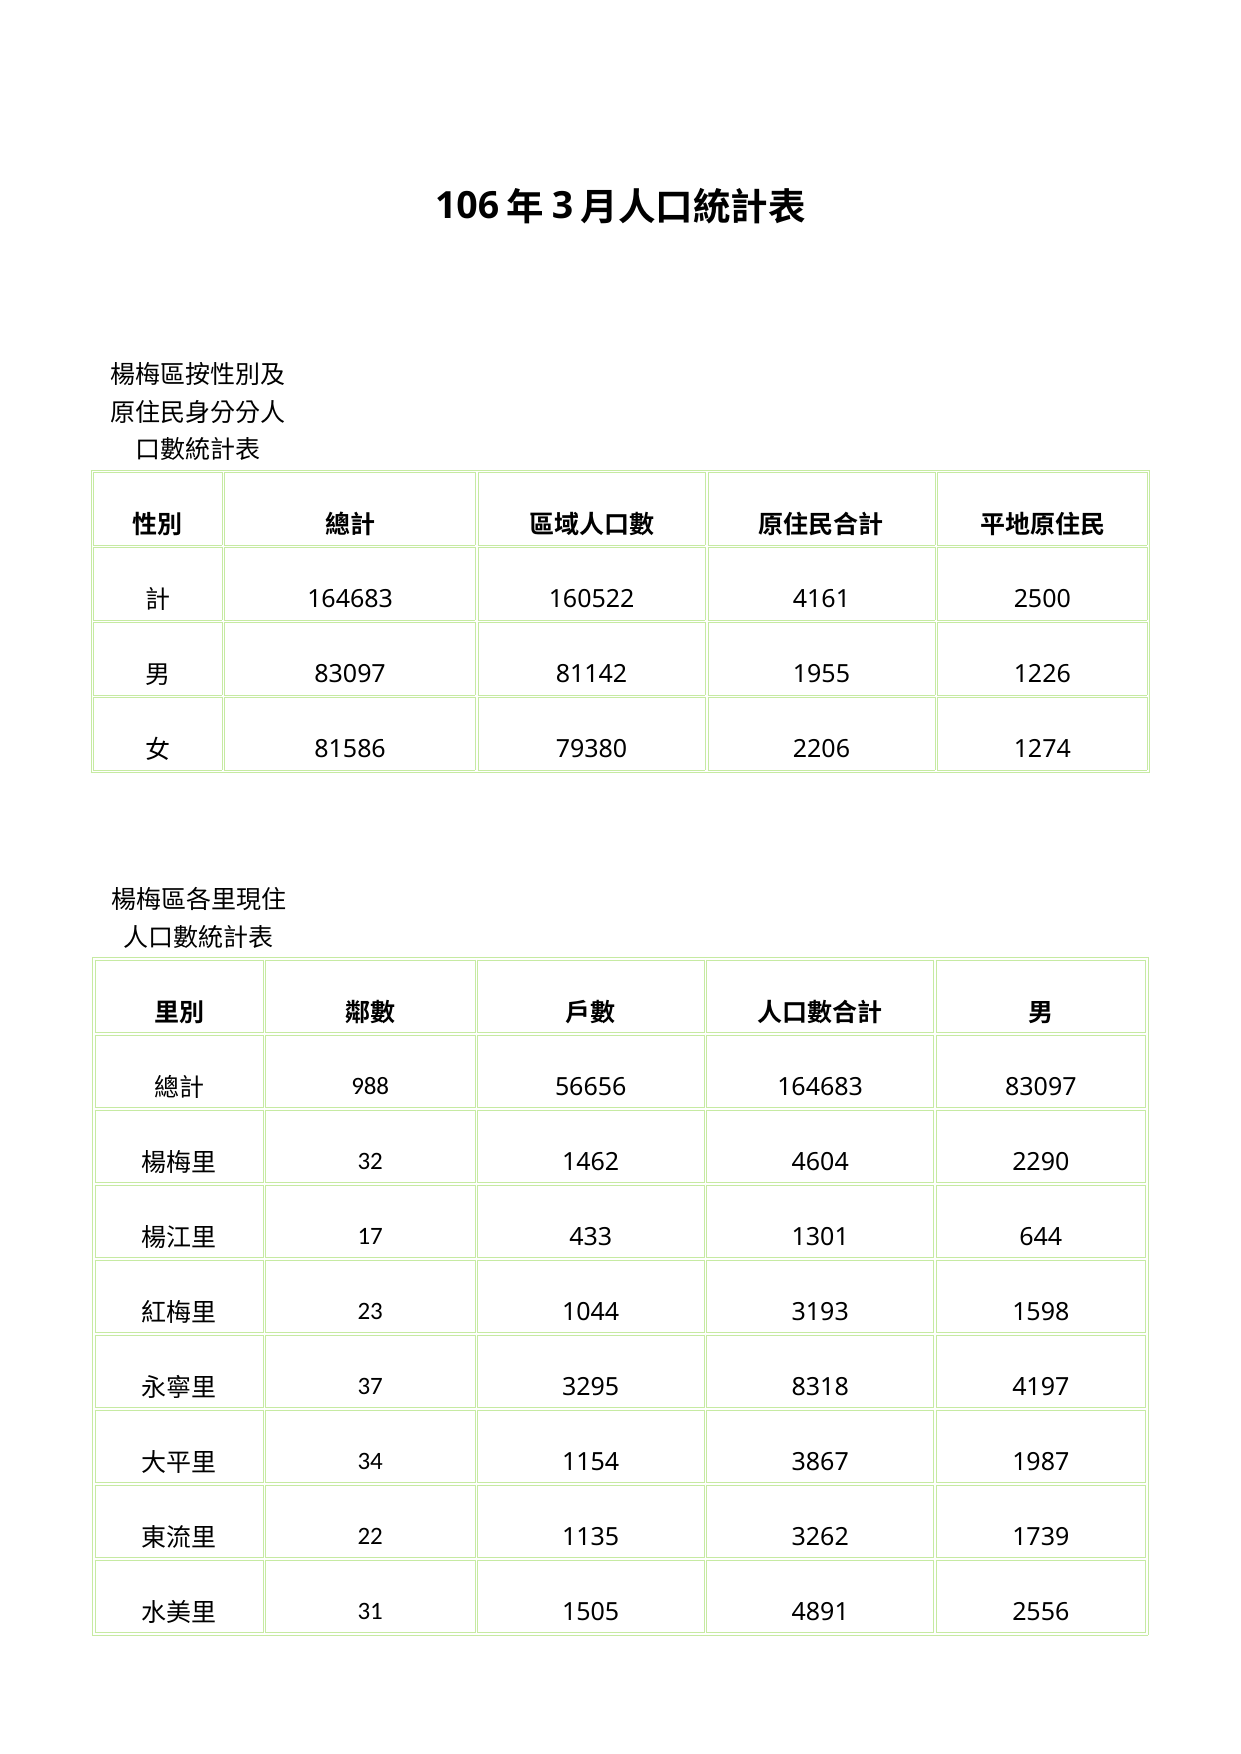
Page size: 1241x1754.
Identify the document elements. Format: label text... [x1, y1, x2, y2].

table_header 楊梅區按性別及原住民身分分人口數統計表 [92, 310, 302, 470]
table_header [86, 273, 1154, 1638]
table_cell 總計 [96, 1036, 263, 1107]
table_cell 1739 [937, 1486, 1145, 1557]
table_cell 1462 [478, 1111, 704, 1182]
table_cell 2290 [937, 1111, 1145, 1182]
table_cell 東流里 [96, 1486, 263, 1557]
table_cell 1301 [707, 1186, 933, 1257]
table_cell 8318 [707, 1336, 933, 1407]
table_cell 2500 [938, 548, 1147, 620]
table_cell 32 [266, 1111, 475, 1182]
table_cell 水美里 [96, 1561, 263, 1632]
table_cell 永寧里 [96, 1336, 263, 1407]
table_cell 男 [937, 961, 1145, 1032]
table_cell 2206 [709, 698, 935, 770]
table_cell 人口數合計 [707, 961, 933, 1032]
table_cell 男 [94, 623, 222, 695]
table_cell 總計 [225, 473, 475, 545]
table_cell 4891 [707, 1561, 933, 1632]
table_cell 原住民合計 [709, 473, 935, 545]
table_cell 79380 [479, 698, 705, 770]
table_cell 164683 [707, 1036, 933, 1107]
text 106年3月人口統計表 [89, 160, 1152, 235]
table_cell 81142 [479, 623, 705, 695]
table_cell 1154 [478, 1411, 704, 1482]
table_cell 紅梅里 [96, 1261, 263, 1332]
table_cell 37 [266, 1336, 475, 1407]
table_cell 34 [266, 1411, 475, 1482]
table_cell 鄰數 [266, 961, 475, 1032]
table_cell 988 [266, 1036, 475, 1107]
table_cell 22 [266, 1486, 475, 1557]
table_cell 23 [266, 1261, 475, 1332]
table_cell 1598 [937, 1261, 1145, 1332]
table_cell 性別 [94, 473, 222, 545]
table_cell 1987 [937, 1411, 1145, 1482]
table_cell 3262 [707, 1486, 933, 1557]
table_cell 女 [94, 698, 222, 770]
table_cell 1955 [709, 623, 935, 695]
table_cell 1044 [478, 1261, 704, 1332]
table_cell 3867 [707, 1411, 933, 1482]
table_header 楊梅區各里現住人口數統計表 [94, 835, 303, 957]
table_cell 31 [266, 1561, 475, 1632]
table_cell 楊江里 [96, 1186, 263, 1257]
table_cell 4161 [709, 548, 935, 620]
table_cell 戶數 [478, 961, 704, 1032]
table_cell 1505 [478, 1561, 704, 1632]
table_cell 楊梅里 [96, 1111, 263, 1182]
table_cell 83097 [225, 623, 475, 695]
table_cell 56656 [478, 1036, 704, 1107]
table_cell 計 [94, 548, 222, 620]
table_cell 433 [478, 1186, 704, 1257]
table_cell 1274 [938, 698, 1147, 770]
table_cell 1226 [938, 623, 1147, 695]
table_cell 83097 [937, 1036, 1145, 1107]
table_cell 81586 [225, 698, 475, 770]
table_cell 3295 [478, 1336, 704, 1407]
table_cell 平地原住民 [938, 473, 1147, 545]
table_cell 1135 [478, 1486, 704, 1557]
table_cell 644 [937, 1186, 1145, 1257]
table_cell 里別 [96, 961, 263, 1032]
table_cell 3193 [707, 1261, 933, 1332]
table_cell 160522 [479, 548, 705, 620]
table_cell 164683 [225, 548, 475, 620]
table_cell 17 [266, 1186, 475, 1257]
table_cell 4604 [707, 1111, 933, 1182]
table_cell 4197 [937, 1336, 1145, 1407]
table_cell 區域人口數 [479, 473, 705, 545]
table_cell 大平里 [96, 1411, 263, 1482]
table_cell 2556 [937, 1561, 1145, 1632]
